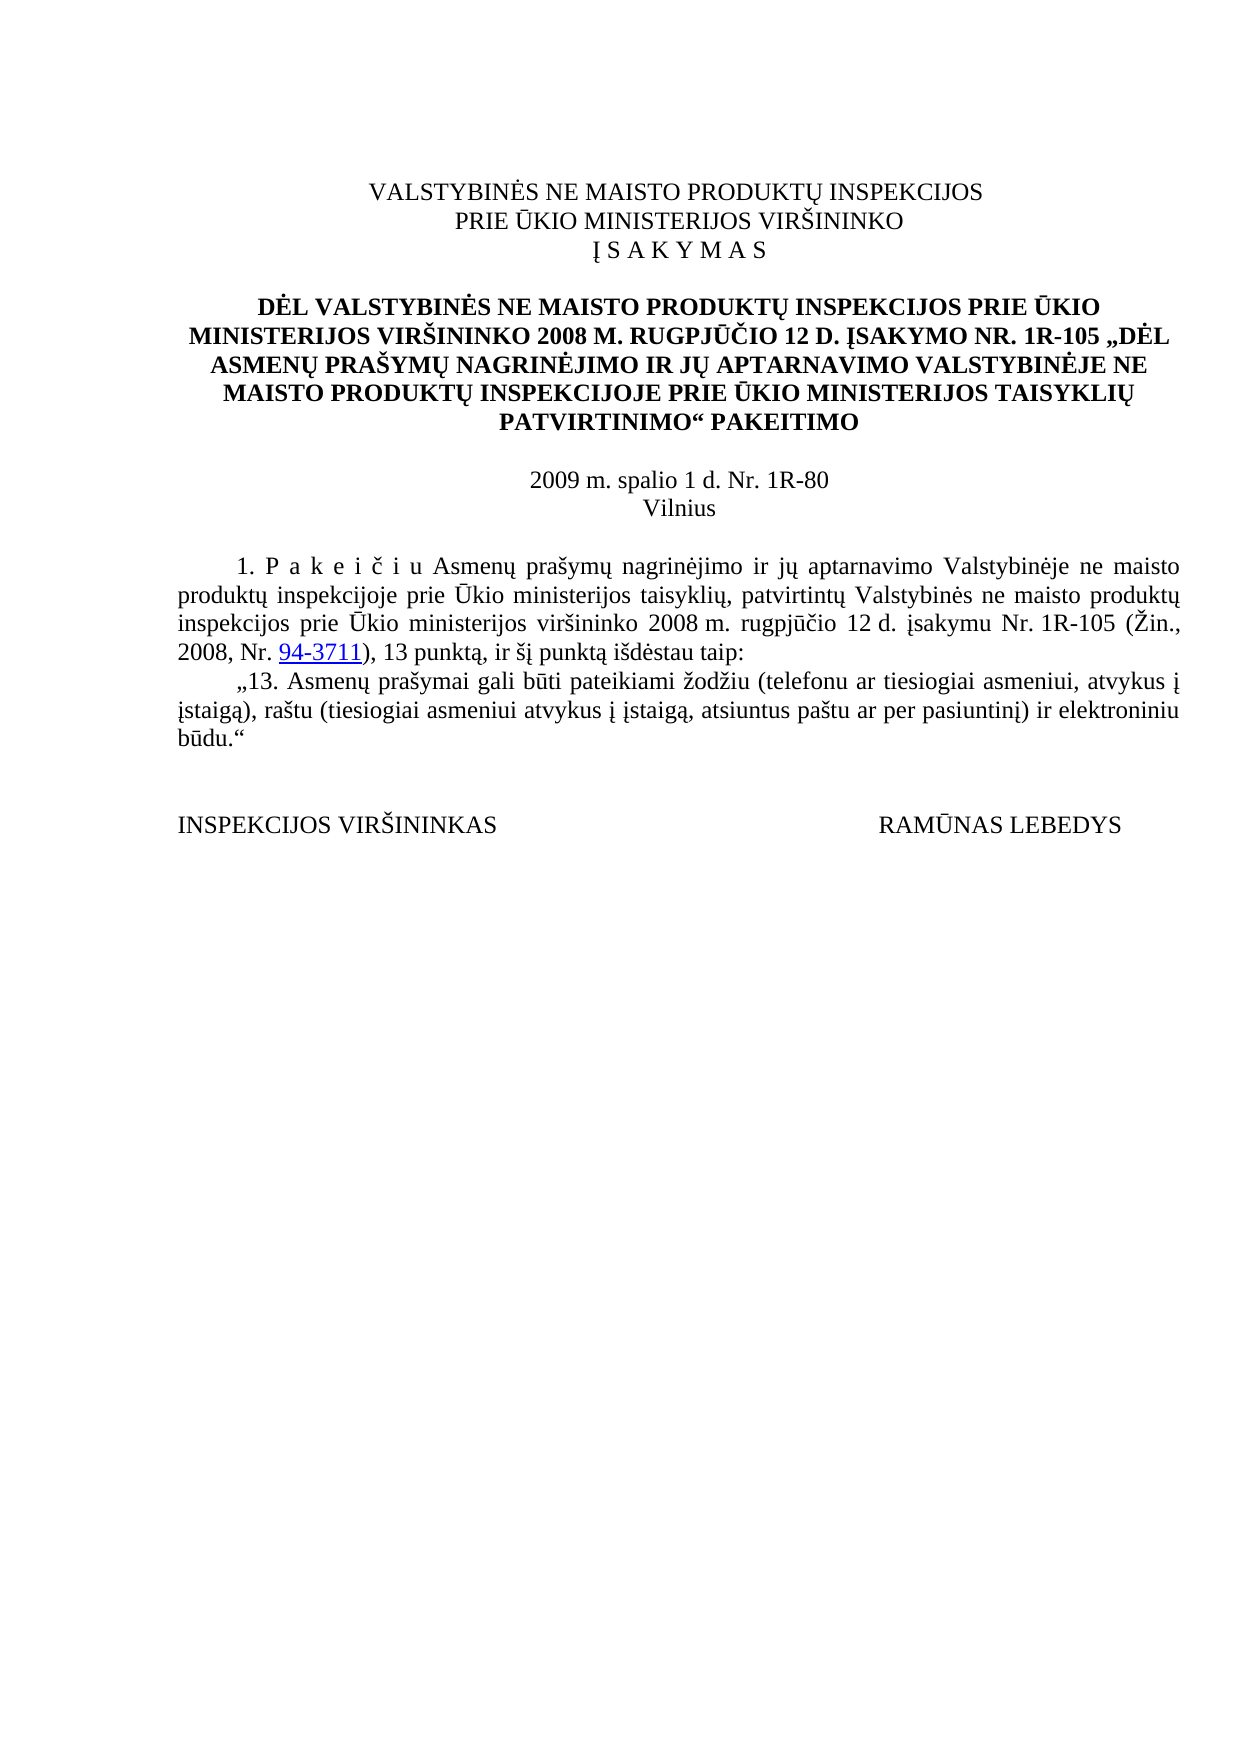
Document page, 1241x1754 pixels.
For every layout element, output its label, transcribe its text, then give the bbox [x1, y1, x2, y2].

text VALSTYBINĖS NE MAISTO PRODUKTŲ INSPEKCIJOS [177, 177, 1181, 206]
text 1. P a k e i č i u Asmenų prašymų nagrinėjimo ir jų aptarnavimo Valstybinėje ne maisto produktų inspekcijoje prie Ūkio ministerijos taisyklių, patvirtintų Valstybinės ne maisto produktų inspekcijos prie Ūkio ministerijos viršininko 2008 m. rugpjūčio 12 d. įsakymu Nr. 1R-105 (Žin., 2008, Nr. 94-3711), 13 punktą, ir šį punktą išdėstau taip: [177, 551, 1181, 666]
text PRIE ŪKIO MINISTERIJOS VIRŠININKO [177, 206, 1181, 235]
text Į S A K Y M A S [177, 235, 1181, 263]
text Vilnius [177, 493, 1181, 522]
text 2009 m. spalio 1 d. Nr. 1R-80 [177, 465, 1181, 493]
text Inspekcijos viršininkas Ramūnas Lebedys [177, 810, 1181, 838]
text DĖL VALSTYBINĖS NE MAISTO PRODUKTŲ INSPEKCIJOS PRIE ŪKIO MINISTERIJOS VIRŠININKO 2008 M. RUGPJŪČIO 12 D. ĮSAKYMO Nr. 1R-105 „DĖL ASMENŲ PRAŠYMŲ NAGRINĖJIMO IR JŲ APTARNAVIMO VALSTYBINĖJE NE MAISTO PRODUKTŲ INSPEKCIJOJE PRIE ŪKIO MINISTERIJOS TAISYKLIŲ PATVIRTINIMO“ PAKEITIMO [177, 292, 1181, 436]
text „13. Asmenų prašymai gali būti pateikiami žodžiu (telefonu ar tiesiogiai asmeniui, atvykus į įstaigą), raštu (tiesiogiai asmeniui atvykus į įstaigą, atsiuntus paštu ar per pasiuntinį) ir elektroniniu būdu.“ [177, 666, 1181, 752]
